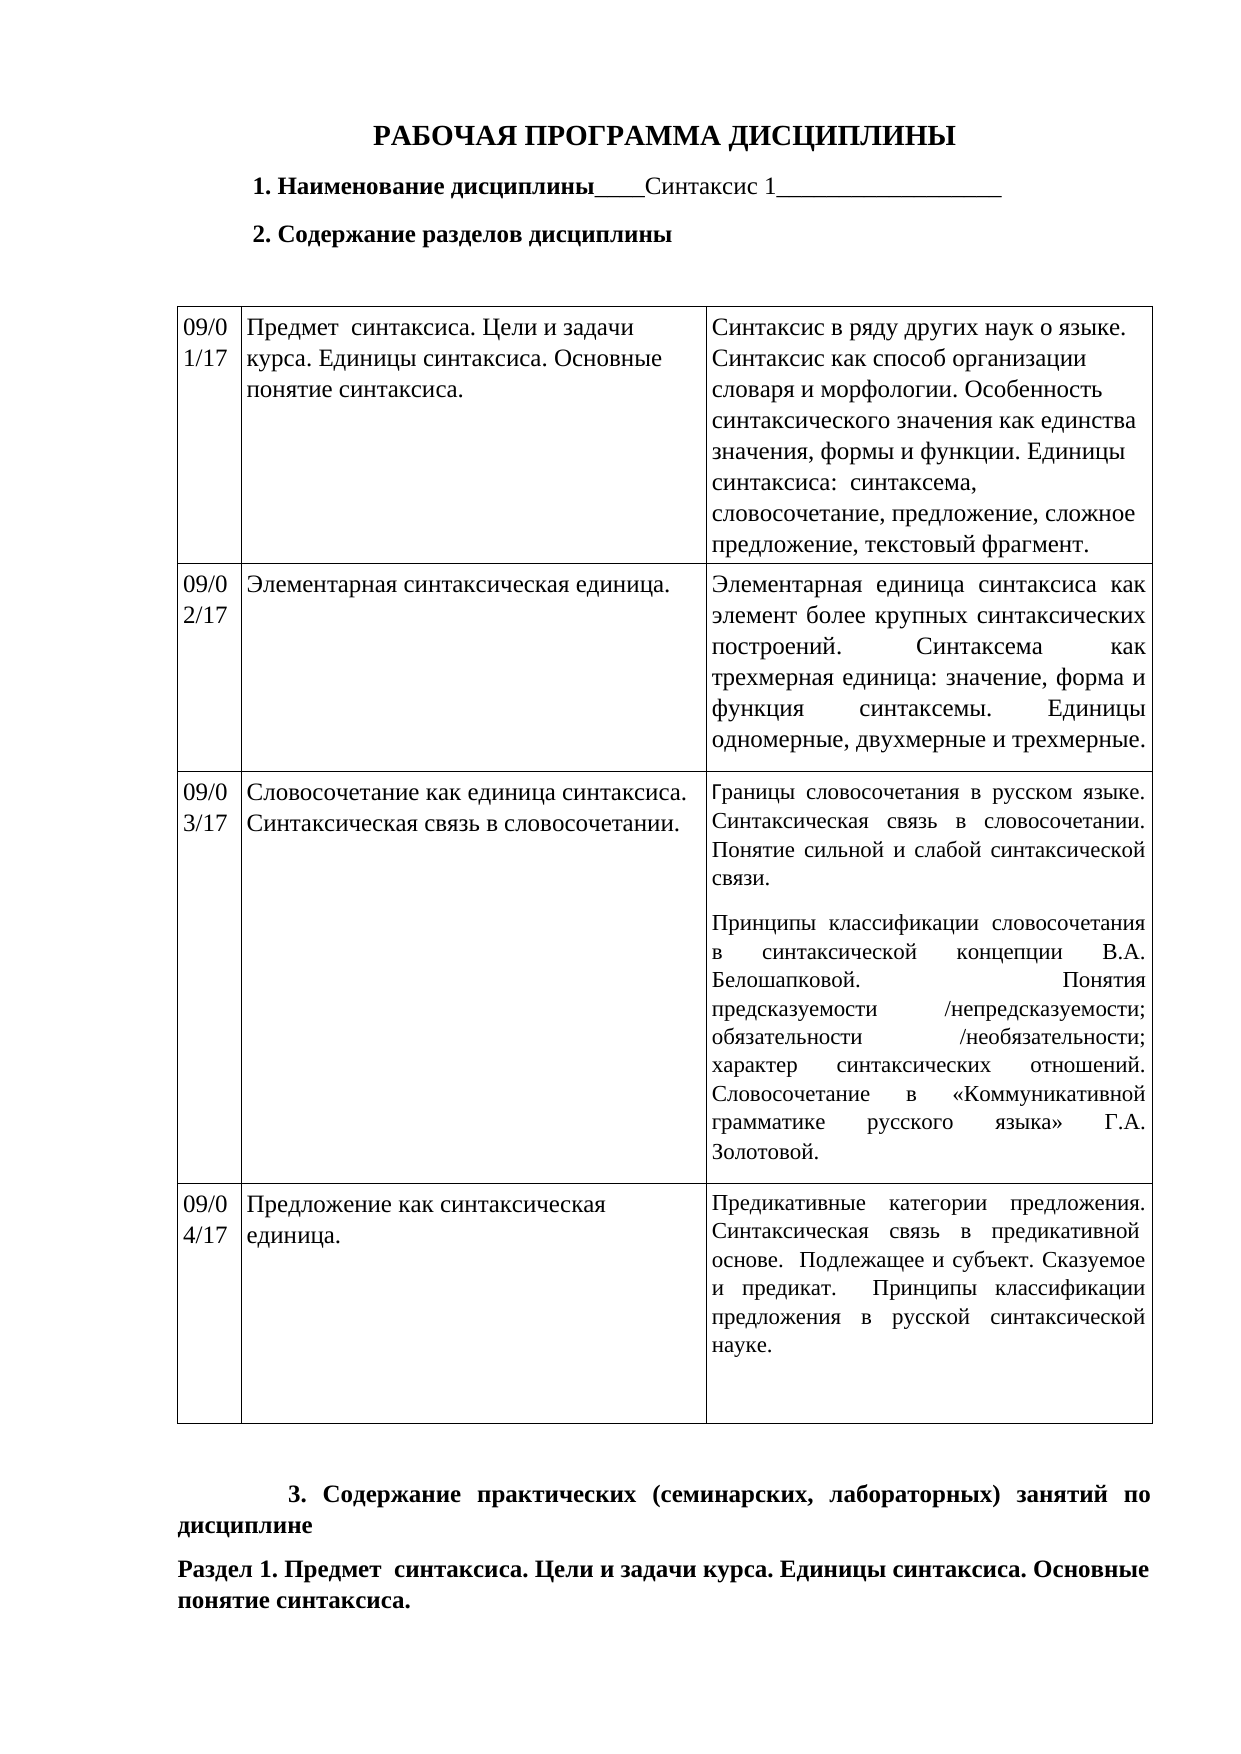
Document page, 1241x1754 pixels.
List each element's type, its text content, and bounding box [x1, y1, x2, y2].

table_cell 04.09.17 [178, 1184, 241, 1423]
table_header Синтаксис в ряду других наук о языке. Синтаксис как способ организации словаря и морфологии. Особенность синтаксического значения как единства значения, формы и функции. Единицы синтаксиса: синтаксема, словосочетание, предложение, сложное предложение, текстовый фрагмент. [707, 307, 1152, 563]
list 2. Содержание разделов дисциплины [215, 219, 1152, 247]
list 3. Содержание практических (семинарских, лабораторных) занятий по дисциплине [177, 1479, 1152, 1539]
table_cell Элементарная единица синтаксиса как элемент более крупных синтаксических построений. Синтаксема как трехмерная единица: значение, форма и функция синтаксемы. Единицы одномерные, двухмерные и трехмерные. [707, 564, 1152, 771]
table_cell 02.09.17 [178, 564, 241, 771]
table_cell Границы словосочетания в русском языке. Синтаксическая связь в словосочетании. Понятие сильной и слабой синтаксической связи. Принципы классификации словосочетания в синтаксической концепции В.А. Белошапковой. Понятия предсказуемости /непредсказуемости; обязательности /необязательности; характер синтаксических отношений. Словосочетание в «Коммуникативной грамматике русского языка» Г.А. Золотовой. [707, 772, 1152, 1183]
text Раздел 1. Предмет синтаксиса. Цели и задачи курса. Единицы синтаксиса. Основные понятие синтаксиса. [177, 1554, 1152, 1614]
table_cell 03.09.17 [178, 772, 241, 1183]
table_cell Предложение как синтаксическая единица. [242, 1184, 706, 1423]
list 1. Наименование дисциплины____Синтаксис 1__________________ [215, 171, 1152, 200]
text РАБОЧАЯ ПРОГРАММА ДИСЦИПЛИНЫ [177, 118, 1152, 152]
table_cell Словосочетание как единица синтаксиса. Синтаксическая связь в словосочетании. [242, 772, 706, 1183]
table_header Предмет синтаксиса. Цели и задачи курса. Единицы синтаксиса. Основные понятие синтаксиса. [242, 307, 706, 563]
table_header 01.09.17 [178, 307, 241, 563]
table_cell Предикативные категории предложения. Синтаксическая связь в предикативной основе. Подлежащее и субъект. Сказуемое и предикат. Принципы классификации предложения в русской синтаксической науке. [707, 1184, 1152, 1423]
table_cell Элементарная синтаксическая единица. [242, 564, 706, 771]
